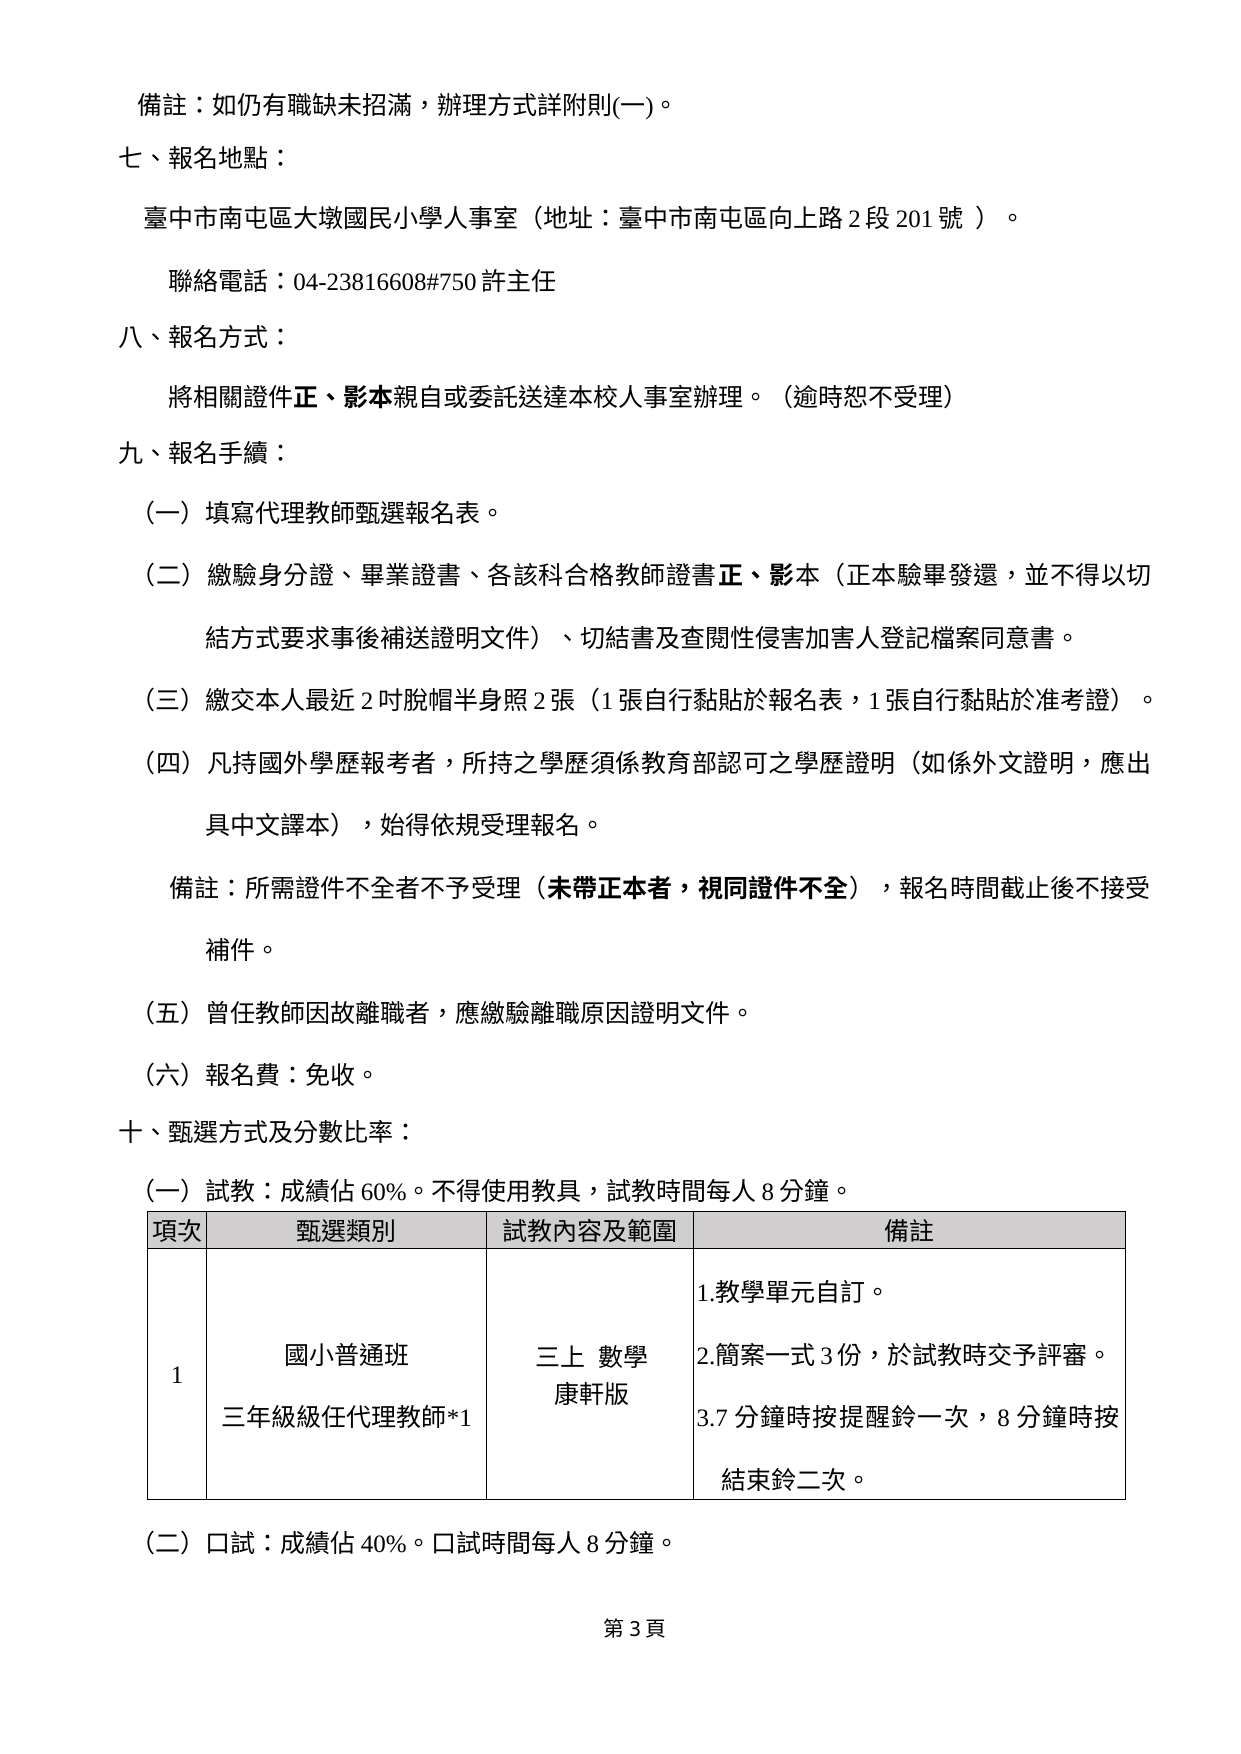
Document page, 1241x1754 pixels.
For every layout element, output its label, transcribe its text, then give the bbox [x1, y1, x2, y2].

table_cell 三上 數學 康軒版 [487, 1249, 693, 1499]
table_cell 國小普通班 三年級級任代理教師*1 [207, 1249, 486, 1499]
text （五）曾任教師因故離職者，應繳驗離職原因證明文件。 [131, 970, 1152, 1032]
text （六）報名費：免收。 [131, 1032, 1152, 1095]
text 將相關證件正、影本親自或委託送達本校人事室辦理。（逾時恕不受理） [168, 354, 1152, 416]
text 聯絡電話：04-23816608#750許主任 [168, 238, 1152, 300]
text 八、報名方式： [118, 317, 1152, 354]
table_header 甄選類別 [207, 1212, 486, 1248]
table_cell 1 [148, 1249, 206, 1499]
table_cell 1.教學單元自訂。 2.簡案一式3份，於試教時交予評審。 3.7分鐘時按提醒鈴一次，8分鐘時按結束鈴二次。 [694, 1249, 1125, 1499]
text 十、甄選方式及分數比率： [118, 1112, 1152, 1148]
table_header 備註 [694, 1212, 1125, 1248]
text （一）填寫代理教師甄選報名表。 [118, 470, 1152, 532]
table_header 項次 [148, 1212, 206, 1248]
text 臺中市南屯區大墩國民小學人事室（地址：臺中市南屯區向上路2段201號 ）。 [118, 175, 1152, 238]
text （三）繳交本人最近2吋脫帽半身照2張（1張自行黏貼於報名表，1張自行黏貼於准考證）。 [131, 657, 1152, 720]
text 備註：所需證件不全者不予受理（未帶正本者，視同證件不全），報名時間截止後不接受補件。 [131, 845, 1152, 970]
text （二）口試：成績佔40%。口試時間每人8分鐘。 [131, 1500, 1152, 1563]
text 九、報名手續： [118, 433, 1152, 470]
text （二）繳驗身分證、畢業證書、各該科合格教師證書正、影本（正本驗畢發還，並不得以切結方式要求事後補送證明文件）、切結書及查閱性侵害加害人登記檔案同意書。 [131, 532, 1152, 657]
table_header 試教內容及範圍 [487, 1212, 693, 1248]
text 七、報名地點： [118, 139, 1152, 175]
text （一）試教：成績佔60%。不得使用教具，試教時間每人8分鐘。 [131, 1148, 1152, 1211]
text （四）凡持國外學歷報考者，所持之學歷須係教育部認可之學歷證明（如係外文證明，應出具中文譯本），始得依規受理報名。 [131, 720, 1152, 845]
text 備註：如仍有職缺未招滿，辦理方式詳附則(一)。 [118, 85, 1152, 122]
